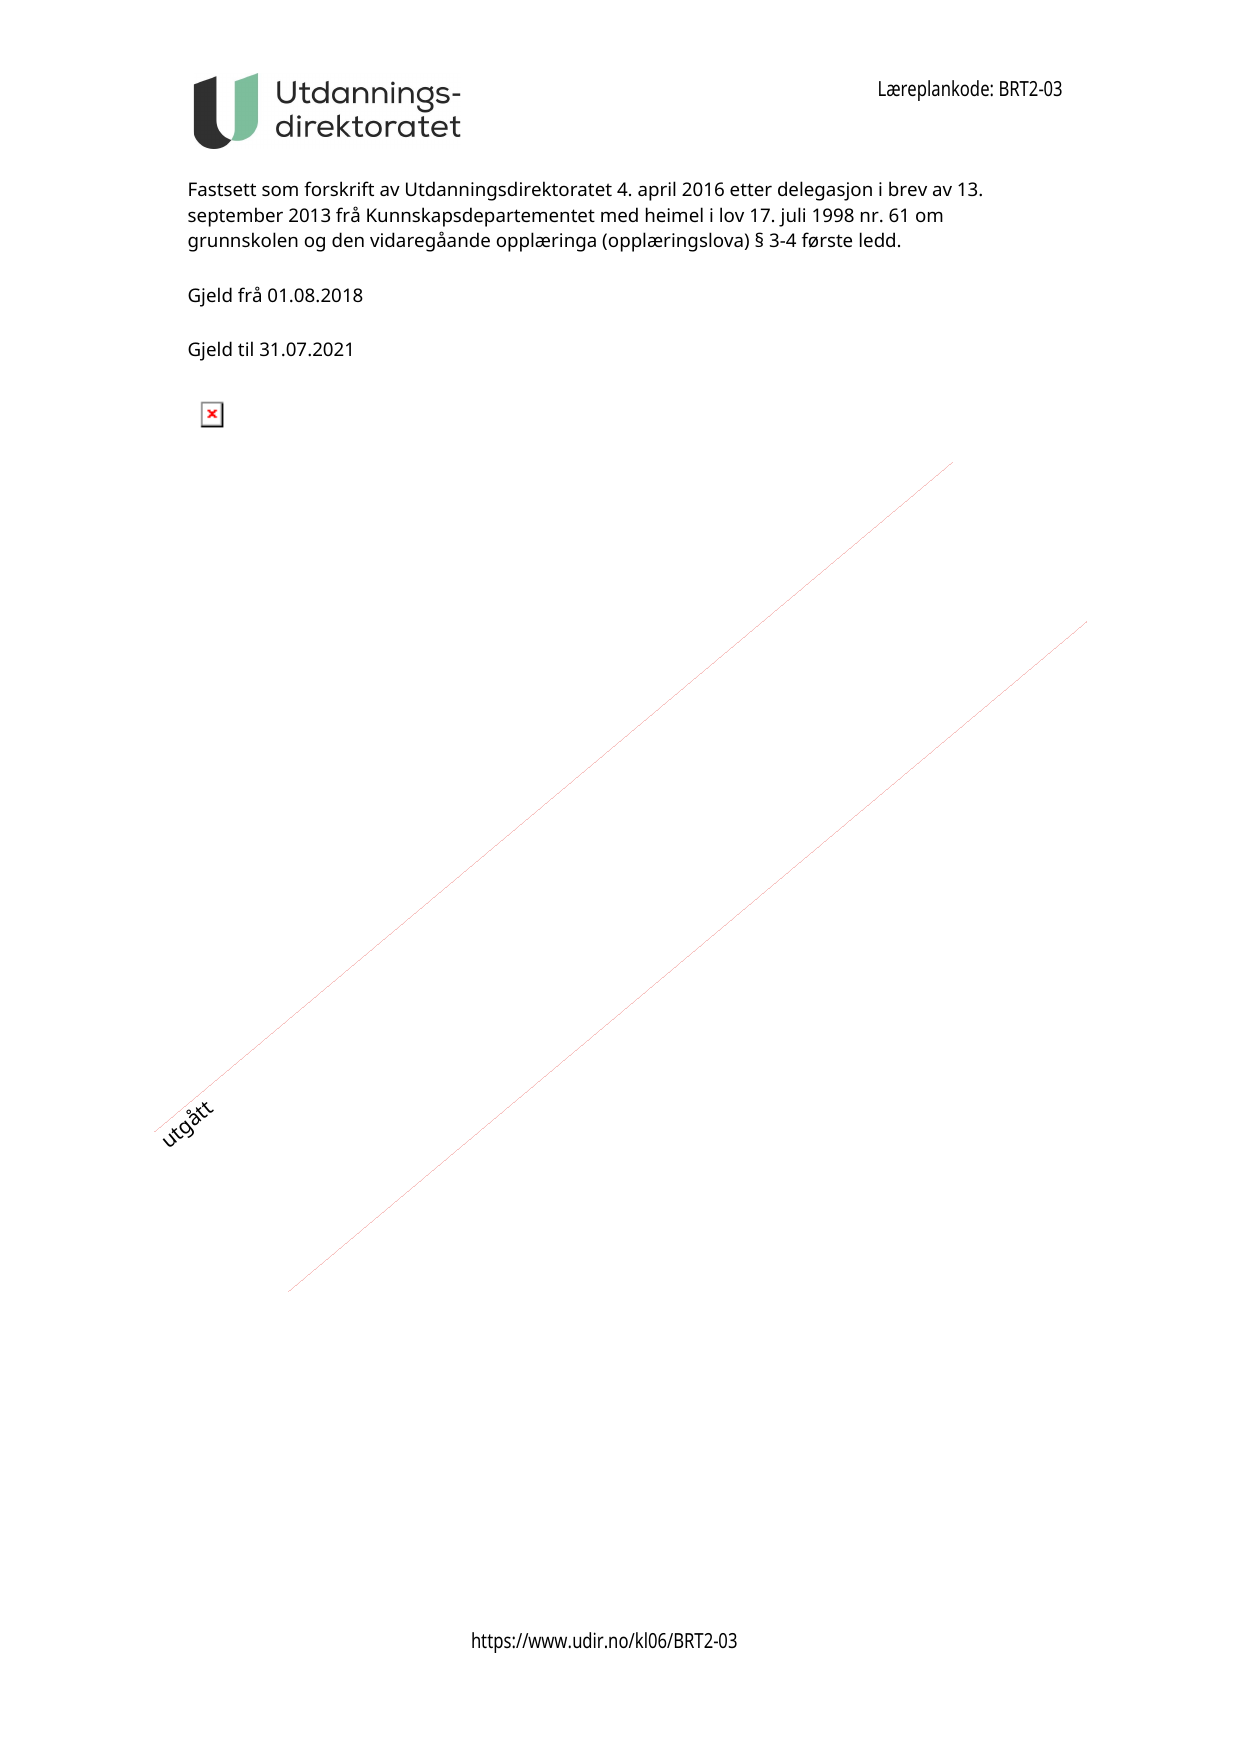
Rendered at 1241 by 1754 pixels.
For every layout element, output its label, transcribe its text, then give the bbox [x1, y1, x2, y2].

picture [187, 391, 238, 442]
picture [193, 73, 461, 149]
text Gjeld frå 01.08.2018 [368, 282, 1053, 308]
text Fastsett som forskrift av Utdanningsdirektoratet 4. april 2016 etter delegasjon i brev av 13. september 2013 frå Kunnskapsdepartementet med heimel i lov 17. juli 1998 nr. 61 om grunnskolen og den vidaregåande opplæringa (opplæringslova) § 3-4 første ledd. [187, 176, 1053, 253]
text Gjeld til 31.07.2021 [360, 337, 1053, 362]
